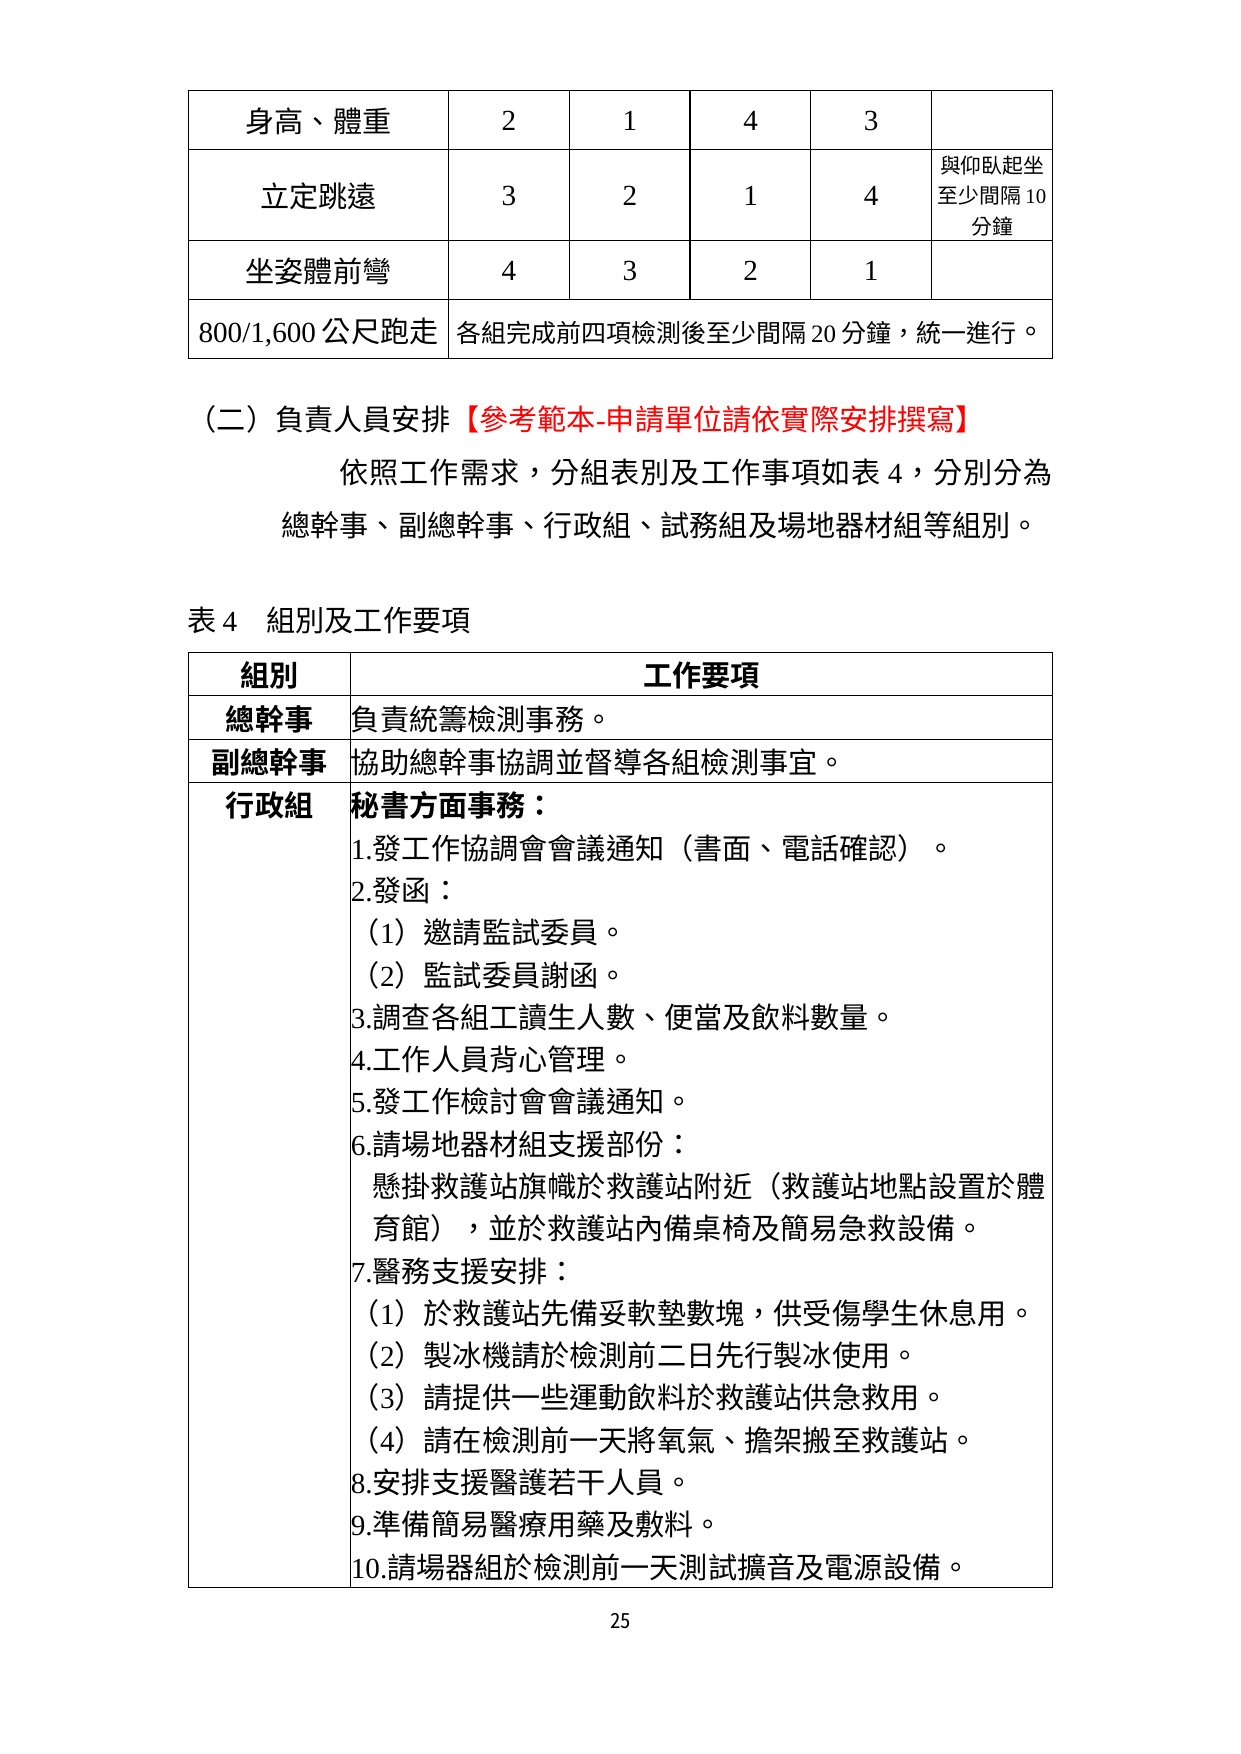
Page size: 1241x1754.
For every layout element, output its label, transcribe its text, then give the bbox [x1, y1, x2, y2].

table_cell 3 [449, 150, 569, 240]
table_cell 4 [811, 150, 931, 240]
text （二）負責人員安排【參考範本-申請單位請依實際安排撰寫】 [187, 397, 1053, 439]
table_cell [932, 91, 1052, 148]
table_cell 總幹事 [189, 696, 350, 739]
table_cell 800/1,600公尺跑走 [189, 300, 448, 358]
table_cell 2 [570, 150, 689, 240]
table_cell [932, 241, 1052, 299]
table_cell 2 [449, 91, 569, 148]
table_cell 4 [449, 241, 569, 299]
table_cell 2 [691, 241, 810, 299]
table_cell 行政組 [189, 783, 350, 1587]
table_cell 1 [570, 91, 689, 148]
text 表4 組別及工作要項 [187, 597, 1053, 639]
table_cell 1 [811, 241, 931, 299]
table_cell 副總幹事 [189, 740, 350, 782]
table_cell 3 [570, 241, 689, 299]
table_cell 各組完成前四項檢測後至少間隔20分鐘，統一進行。 [449, 300, 1052, 358]
table_cell 秘書方面事務： 1.發工作協調會會議通知（書面、電話確認）。 2.發函： （1）邀請監試委員。 （2）監試委員謝函。 3.調查各組工讀生人數、便當及飲料數量。 4.工作人員背心管理。 5.發工作檢討會會議通知。 6.請場地器材組支援部份： 懸掛救護站旗幟於救護站附近（救護站地點設置於體育館），並於救護站內備桌椅及簡易急救設備。 7.醫務支援安排： （1）於救護站先備妥軟墊數塊，供受傷學生休息用。 （2）製冰機請於檢測前二日先行製冰使用。 （3）請提供一些運動飲料於救護站供急救用。 （4）請在檢測前一天將氧氣、擔架搬至救護站。 8.安排支援醫護若干人員。 9.準備簡易醫療用藥及敷料。 10.請場器組於檢測前一天測試擴音及電源設備。 [351, 783, 1052, 1587]
table_cell 立定跳遠 [189, 150, 448, 240]
table_cell 身高、體重 [189, 91, 448, 148]
table_cell 負責統籌檢測事務。 [351, 696, 1052, 739]
table_cell 與仰臥起坐至少間隔10分鐘 [932, 150, 1052, 240]
table_cell 坐姿體前彎 [189, 241, 448, 299]
table_header 組別 [189, 653, 350, 695]
table_header 工作要項 [351, 653, 1052, 695]
table_cell 4 [691, 91, 810, 148]
table_cell 1 [691, 150, 810, 240]
table_cell 3 [811, 91, 931, 148]
text 依照工作需求，分組表別及工作事項如表4，分別分為總幹事、副總幹事、行政組、試務組及場地器材組等組別。 [281, 450, 1053, 545]
table_cell 協助總幹事協調並督導各組檢測事宜。 [351, 740, 1052, 782]
